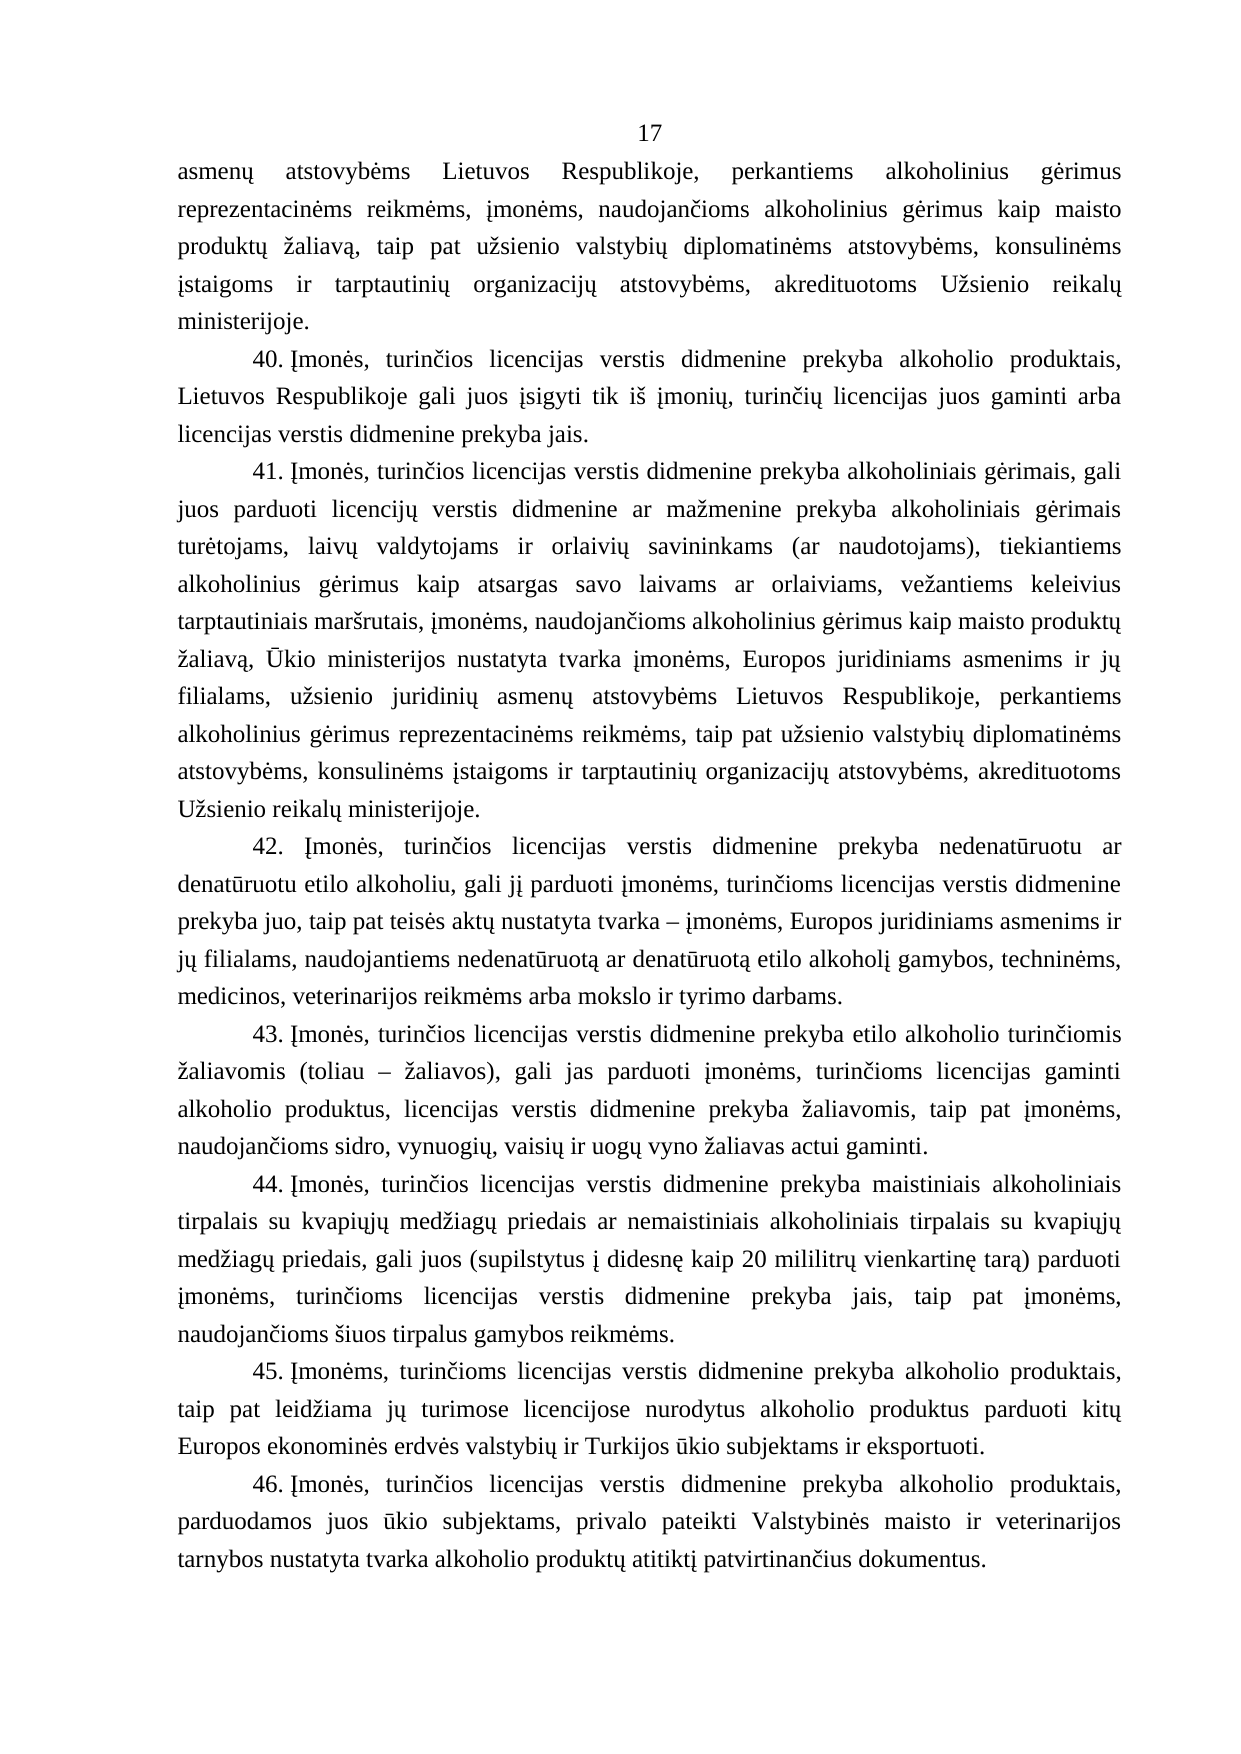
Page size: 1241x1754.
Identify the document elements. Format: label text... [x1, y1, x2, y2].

text 41. Įmonės, turinčios licencijas verstis didmenine prekyba alkoholiniais gėrimais, gali juos parduoti licencijų verstis didmenine ar mažmenine prekyba alkoholiniais gėrimais turėtojams, laivų valdytojams ir orlaivių savininkams (ar naudotojams), tiekiantiems alkoholinius gėrimus kaip atsargas savo laivams ar orlaiviams, vežantiems keleivius tarptautiniais maršrutais, įmonėms, naudojančioms alkoholinius gėrimus kaip maisto produktų žaliavą, Ūkio ministerijos nustatyta tvarka įmonėms, Europos juridiniams asmenims ir jų filialams, užsienio juridinių asmenų atstovybėms Lietuvos Respublikoje, perkantiems alkoholinius gėrimus reprezentacinėms reikmėms, taip pat užsienio valstybių diplomatinėms atstovybėms, konsulinėms įstaigoms ir tarptautinių organizacijų atstovybėms, akredituotoms Užsienio reikalų ministerijoje. [177, 448, 1122, 823]
text 46. Įmonės, turinčios licencijas verstis didmenine prekyba alkoholio produktais, parduodamos juos ūkio subjektams, privalo pateikti Valstybinės maisto ir veterinarijos tarnybos nustatyta tvarka alkoholio produktų atitiktį patvirtinančius dokumentus. [177, 1460, 1122, 1573]
text 45. Įmonėms, turinčioms licencijas verstis didmenine prekyba alkoholio produktais, taip pat leidžiama jų turimose licencijose nurodytus alkoholio produktus parduoti kitų Europos ekonominės erdvės valstybių ir Turkijos ūkio subjektams ir eksportuoti. [177, 1348, 1122, 1460]
text 42. Įmonės, turinčios licencijas verstis didmenine prekyba nedenatūruotu ar denatūruotu etilo alkoholiu, gali jį parduoti įmonėms, turinčioms licencijas verstis didmenine prekyba juo, taip pat teisės aktų nustatyta tvarka – įmonėms, Europos juridiniams asmenims ir jų filialams, naudojantiems nedenatūruotą ar denatūruotą etilo alkoholį gamybos, techninėms, medicinos, veterinarijos reikmėms arba mokslo ir tyrimo darbams. [177, 823, 1122, 1010]
text 44. Įmonės, turinčios licencijas verstis didmenine prekyba maistiniais alkoholiniais tirpalais su kvapiųjų medžiagų priedais ar nemaistiniais alkoholiniais tirpalais su kvapiųjų medžiagų priedais, gali juos (supilstytus į didesnę kaip 20 mililitrų vienkartinę tarą) parduoti įmonėms, turinčioms licencijas verstis didmenine prekyba jais, taip pat įmonėms, naudojančioms šiuos tirpalus gamybos reikmėms. [177, 1160, 1122, 1348]
text asmenų atstovybėms Lietuvos Respublikoje, perkantiems alkoholinius gėrimus reprezentacinėms reikmėms, įmonėms, naudojančioms alkoholinius gėrimus kaip maisto produktų žaliavą, taip pat užsienio valstybių diplomatinėms atstovybėms, konsulinėms įstaigoms ir tarptautinių organizacijų atstovybėms, akredituotoms Užsienio reikalų ministerijoje. [177, 148, 1122, 335]
text 40. Įmonės, turinčios licencijas verstis didmenine prekyba alkoholio produktais, Lietuvos Respublikoje gali juos įsigyti tik iš įmonių, turinčių licencijas juos gaminti arba licencijas verstis didmenine prekyba jais. [177, 335, 1122, 448]
text 43. Įmonės, turinčios licencijas verstis didmenine prekyba etilo alkoholio turinčiomis žaliavomis (toliau – žaliavos), gali jas parduoti įmonėms, turinčioms licencijas gaminti alkoholio produktus, licencijas verstis didmenine prekyba žaliavomis, taip pat įmonėms, naudojančioms sidro, vynuogių, vaisių ir uogų vyno žaliavas actui gaminti. [177, 1010, 1122, 1160]
